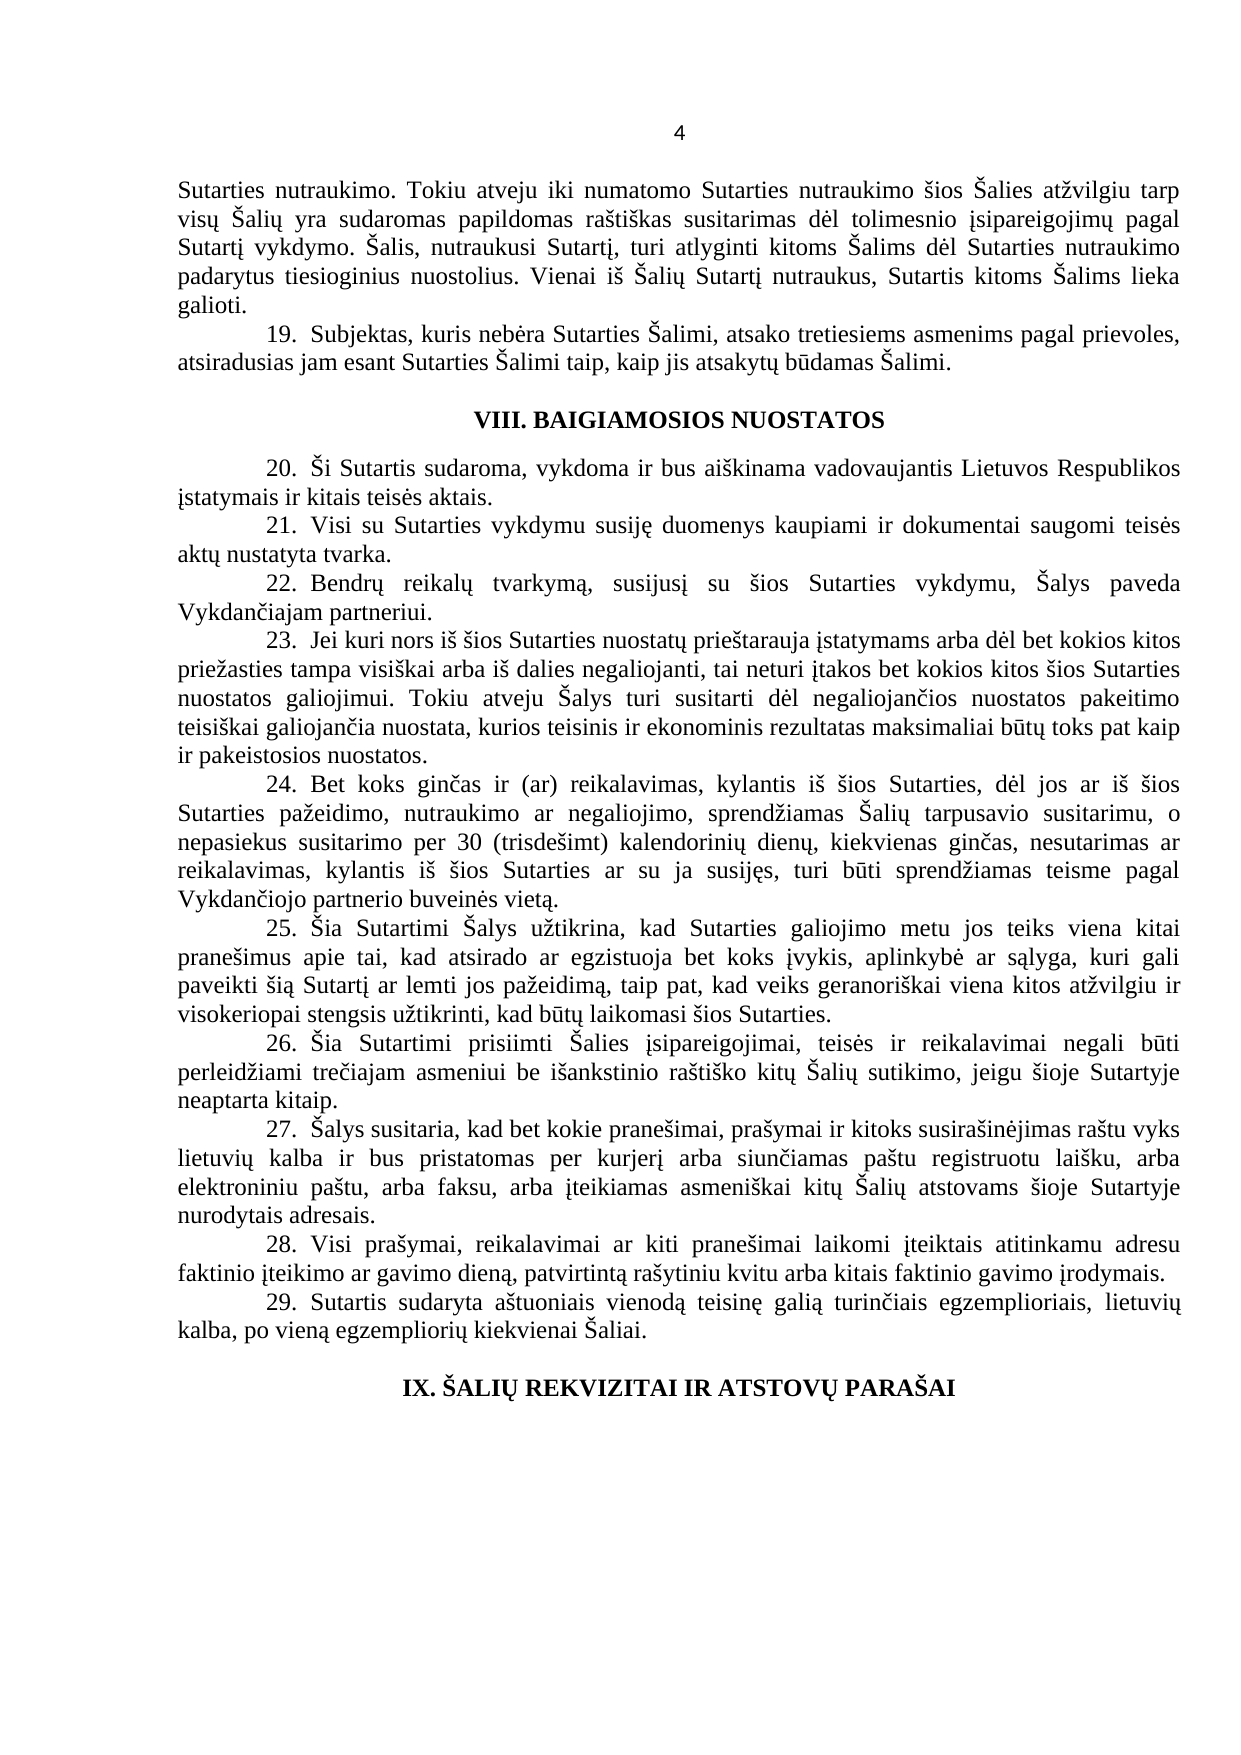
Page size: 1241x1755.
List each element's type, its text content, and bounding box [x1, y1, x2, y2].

text 26. Šia Sutartimi prisiimti Šalies įsipareigojimai, teisės ir reikalavimai negali būti perleidžiami trečiajam asmeniui be išankstinio raštiško kitų Šalių sutikimo, jeigu šioje Sutartyje neaptarta kitaip. [177, 1028, 1181, 1114]
text 20. Ši Sutartis sudaroma, vykdoma ir bus aiškinama vadovaujantis Lietuvos Respublikos įstatymais ir kitais teisės aktais. [177, 453, 1181, 510]
text 23. Jei kuri nors iš šios Sutarties nuostatų prieštarauja įstatymams arba dėl bet kokios kitos priežasties tampa visiškai arba iš dalies negaliojanti, tai neturi įtakos bet kokios kitos šios Sutarties nuostatos galiojimui. Tokiu atveju Šalys turi susitarti dėl negaliojančios nuostatos pakeitimo teisiškai galiojančia nuostata, kurios teisinis ir ekonominis rezultatas maksimaliai būtų toks pat kaip ir pakeistosios nuostatos. [177, 625, 1181, 769]
text 22. Bendrų reikalų tvarkymą, susijusį su šios Sutarties vykdymu, Šalys paveda Vykdančiajam partneriui. [177, 568, 1181, 625]
text 19. Subjektas, kuris nebėra Sutarties Šalimi, atsako tretiesiems asmenims pagal prievoles, atsiradusias jam esant Sutarties Šalimi taip, kaip jis atsakytų būdamas Šalimi. [177, 319, 1181, 376]
text 21. Visi su Sutarties vykdymu susiję duomenys kaupiami ir dokumentai saugomi teisės aktų nustatyta tvarka. [177, 510, 1181, 568]
text 24. Bet koks ginčas ir (ar) reikalavimas, kylantis iš šios Sutarties, dėl jos ar iš šios Sutarties pažeidimo, nutraukimo ar negaliojimo, sprendžiamas Šalių tarpusavio susitarimu, o nepasiekus susitarimo per 30 (trisdešimt) kalendorinių dienų, kiekvienas ginčas, nesutarimas ar reikalavimas, kylantis iš šios Sutarties ar su ja susijęs, turi būti sprendžiamas teisme pagal Vykdančiojo partnerio buveinės vietą. [177, 769, 1181, 913]
text 28. Visi prašymai, reikalavimai ar kiti pranešimai laikomi įteiktais atitinkamu adresu faktinio įteikimo ar gavimo dieną, patvirtintą rašytiniu kvitu arba kitais faktinio gavimo įrodymais. [177, 1229, 1181, 1287]
text 27. Šalys susitaria, kad bet kokie pranešimai, prašymai ir kitoks susirašinėjimas raštu vyks lietuvių kalba ir bus pristatomas per kurjerį arba siunčiamas paštu registruotu laišku, arba elektroniniu paštu, arba faksu, arba įteikiamas asmeniškai kitų Šalių atstovams šioje Sutartyje nurodytais adresais. [177, 1114, 1181, 1229]
text 25. Šia Sutartimi Šalys užtikrina, kad Sutarties galiojimo metu jos teiks viena kitai pranešimus apie tai, kad atsirado ar egzistuoja bet koks įvykis, aplinkybė ar sąlyga, kuri gali paveikti šią Sutartį ar lemti jos pažeidimą, taip pat, kad veiks geranoriškai viena kitos atžvilgiu ir visokeriopai stengsis užtikrinti, kad būtų laikomasi šios Sutarties. [177, 913, 1181, 1028]
text Sutarties nutraukimo. Tokiu atveju iki numatomo Sutarties nutraukimo šios Šalies atžvilgiu tarp visų Šalių yra sudaromas papildomas raštiškas susitarimas dėl tolimesnio įsipareigojimų pagal Sutartį vykdymo. Šalis, nutraukusi Sutartį, turi atlyginti kitoms Šalims dėl Sutarties nutraukimo padarytus tiesioginius nuostolius. Vienai iš Šalių Sutartį nutraukus, Sutartis kitoms Šalims lieka galioti. [177, 175, 1181, 319]
text IX. ŠALIŲ REKVIZITAI IR ATSTOVŲ PARAŠAI [177, 1373, 1181, 1402]
text VIII. BAIGIAMOSIOS NUOSTATOS [177, 405, 1181, 434]
text 29. Sutartis sudaryta aštuoniais vienodą teisinę galią turinčiais egzemplioriais, lietuvių kalba, po vieną egzempliorių kiekvienai Šaliai. [177, 1287, 1181, 1344]
